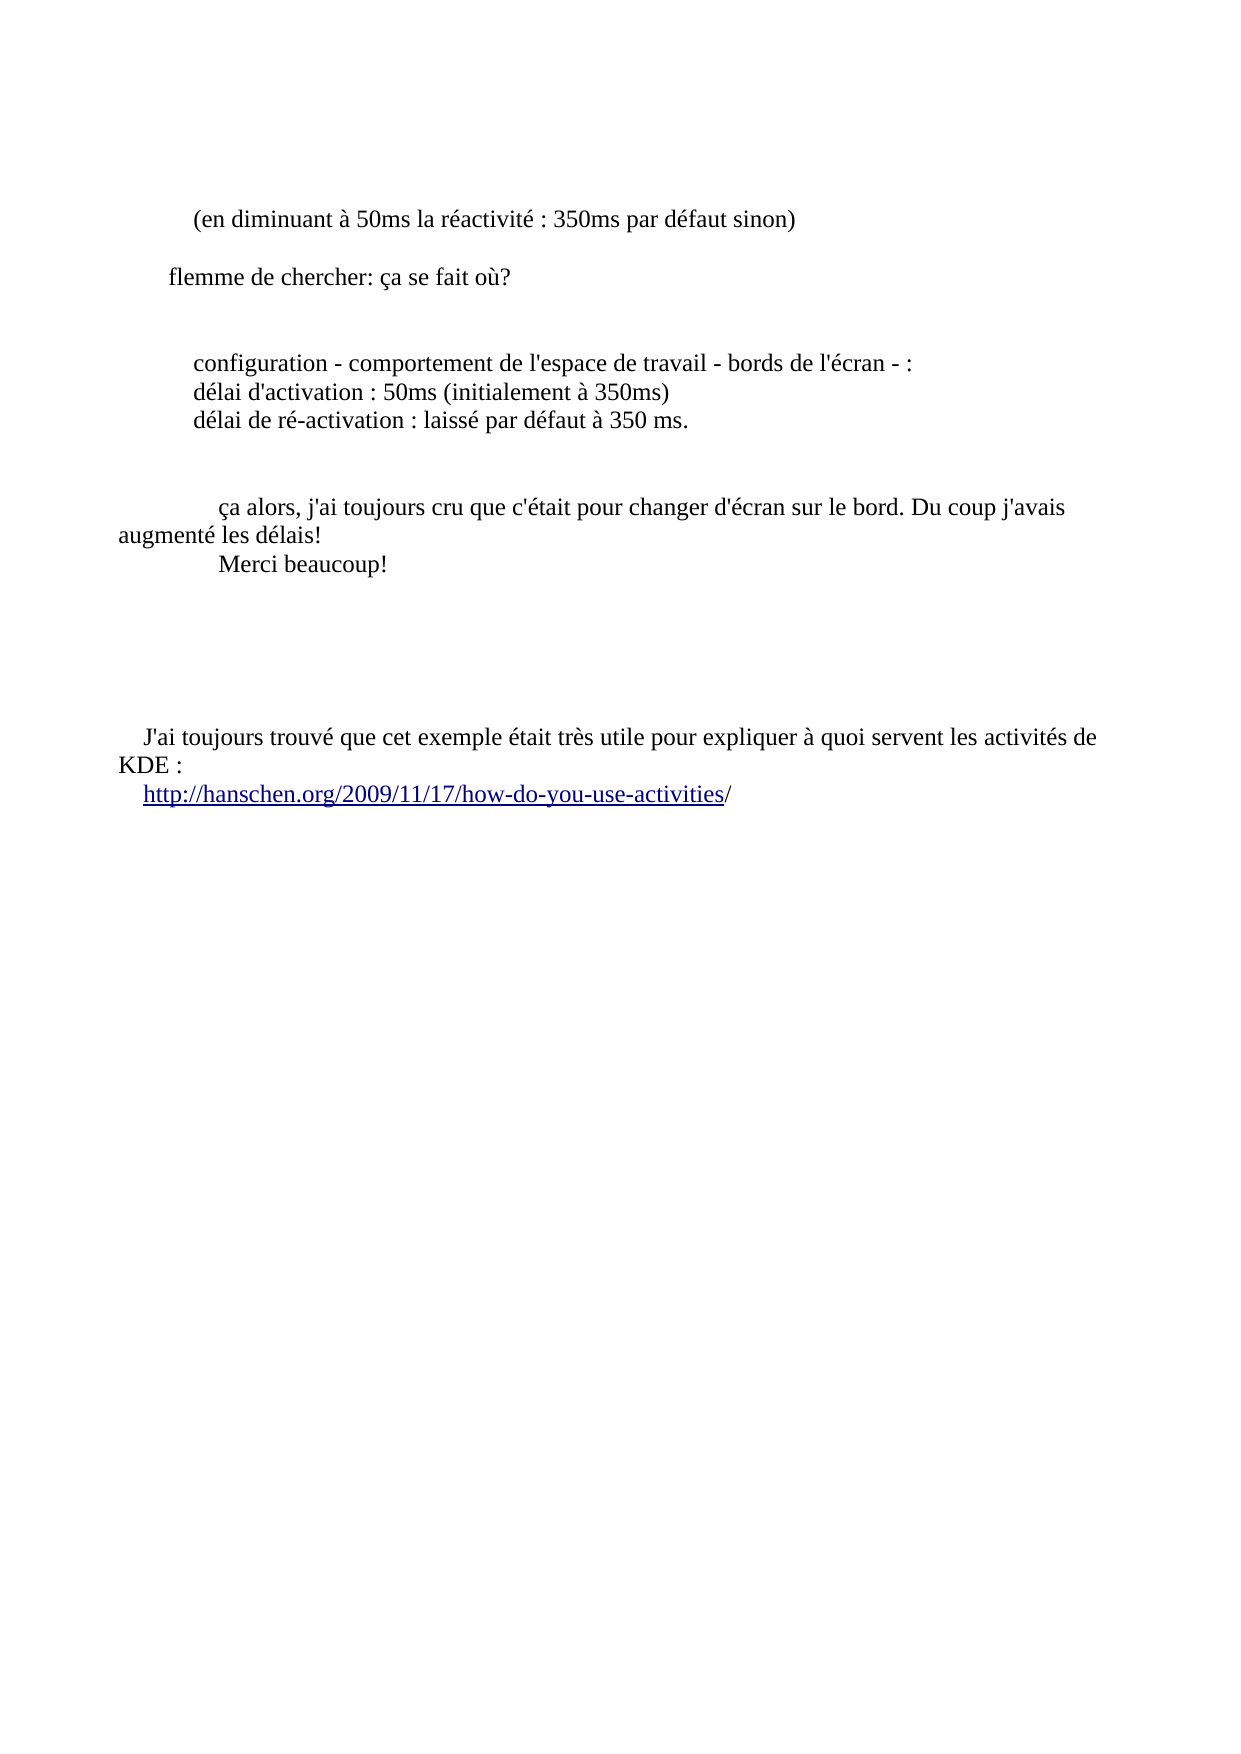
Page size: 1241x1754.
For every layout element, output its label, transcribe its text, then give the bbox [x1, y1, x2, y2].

text délai de ré-activation : laissé par défaut à 350 ms. [118, 406, 1122, 434]
text Merci beaucoup! [118, 549, 1122, 578]
text flemme de chercher: ça se fait où? [118, 262, 1122, 291]
text ça alors, j'ai toujours cru que c'était pour changer d'écran sur le bord. Du coup j'avais augmenté les délais! [118, 492, 1122, 549]
text configuration - comportement de l'espace de travail - bords de l'écran - : [118, 348, 1122, 377]
text (en diminuant à 50ms la réactivité : 350ms par défaut sinon) [118, 204, 1122, 233]
text délai d'activation : 50ms (initialement à 350ms) [118, 377, 1122, 406]
text J'ai toujours trouvé que cet exemple était très utile pour expliquer à quoi servent les activités de KDE : [118, 722, 1122, 779]
text http://hanschen.org/2009/11/17/how-do-you-use-activities/ [118, 779, 1122, 808]
